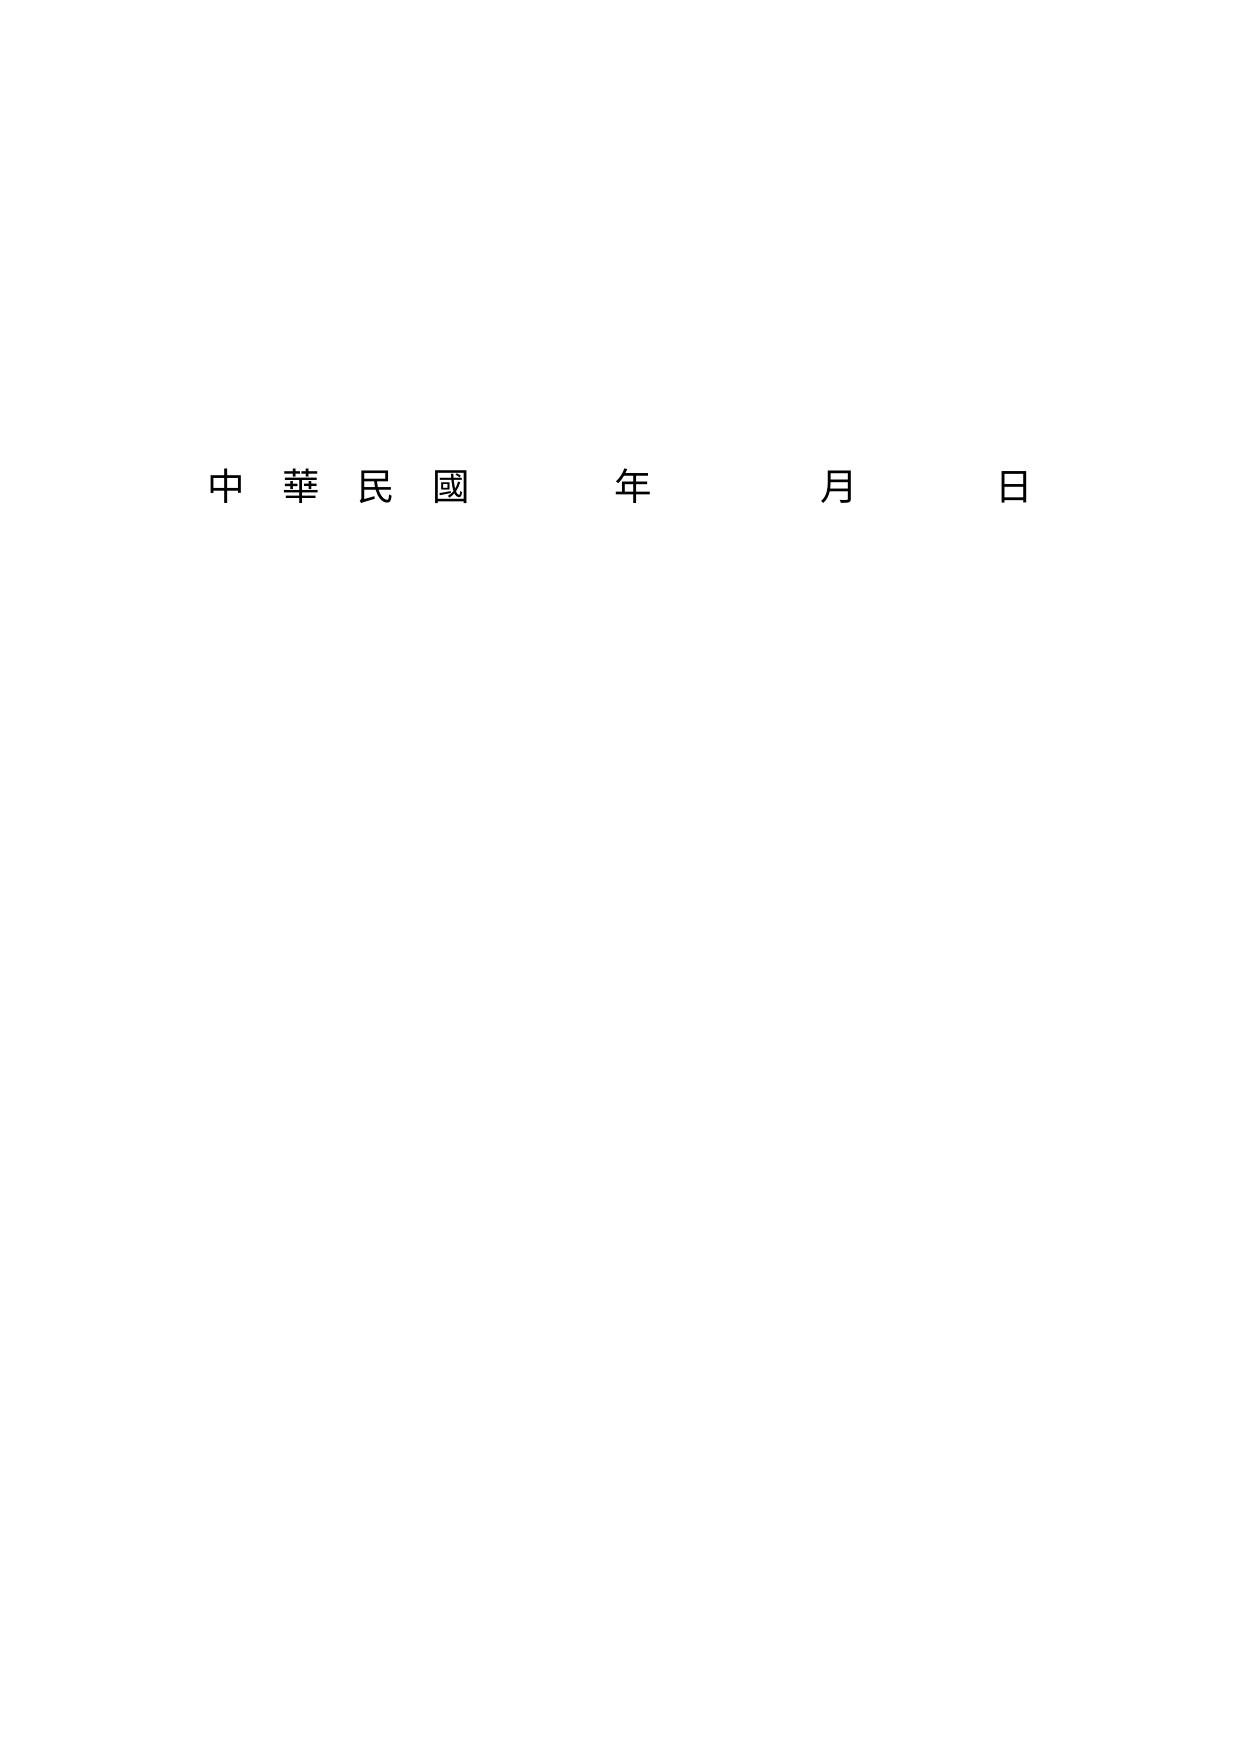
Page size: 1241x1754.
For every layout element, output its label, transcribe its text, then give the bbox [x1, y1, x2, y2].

text 中 華 民 國 年 月 日 [118, 447, 1122, 522]
